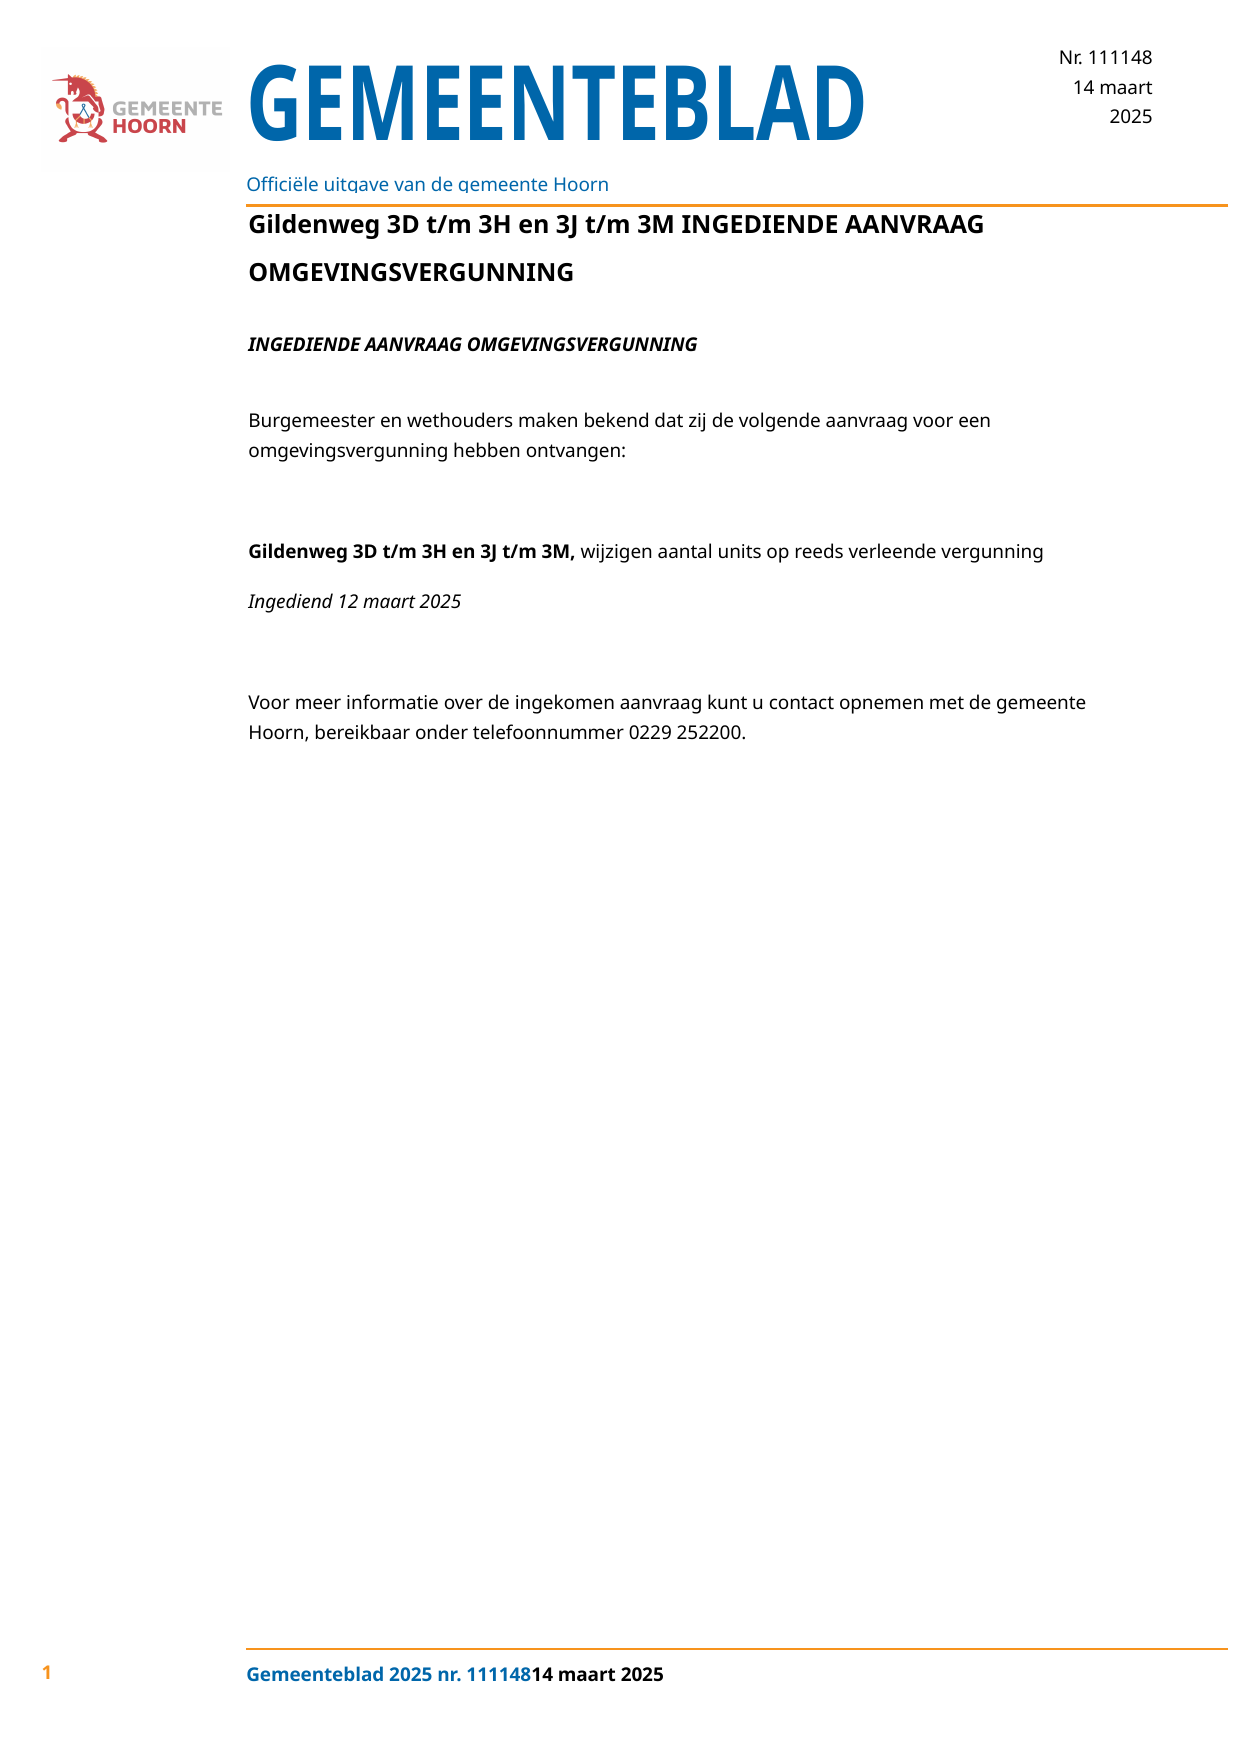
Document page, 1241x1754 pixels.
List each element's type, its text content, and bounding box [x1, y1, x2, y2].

text Ingediend 12 maart 2025 [248, 588, 1152, 614]
text Gildenweg 3D t/m 3H en 3J t/m 3M INGEDIENDE AANVRAAG OMGEVINGSVERGUNNING [248, 207, 1152, 288]
picture [41, 47, 231, 172]
text Voor meer informatie over de ingekomen aanvraag kunt u contact opnemen met de gemeente Hoorn, bereikbaar onder telefoonnummer 0229 252200. [248, 689, 1152, 744]
text INGEDIENDE AANVRAAG OMGEVINGSVERGUNNING [248, 331, 1152, 357]
text Gildenweg 3D t/m 3H en 3J t/m 3M, wijzigen aantal units op reeds verleende vergunning [248, 538, 1152, 564]
text Burgemeester en wethouders maken bekend dat zij de volgende aanvraag voor een omgevingsvergunning hebben ontvangen: [248, 408, 1152, 463]
